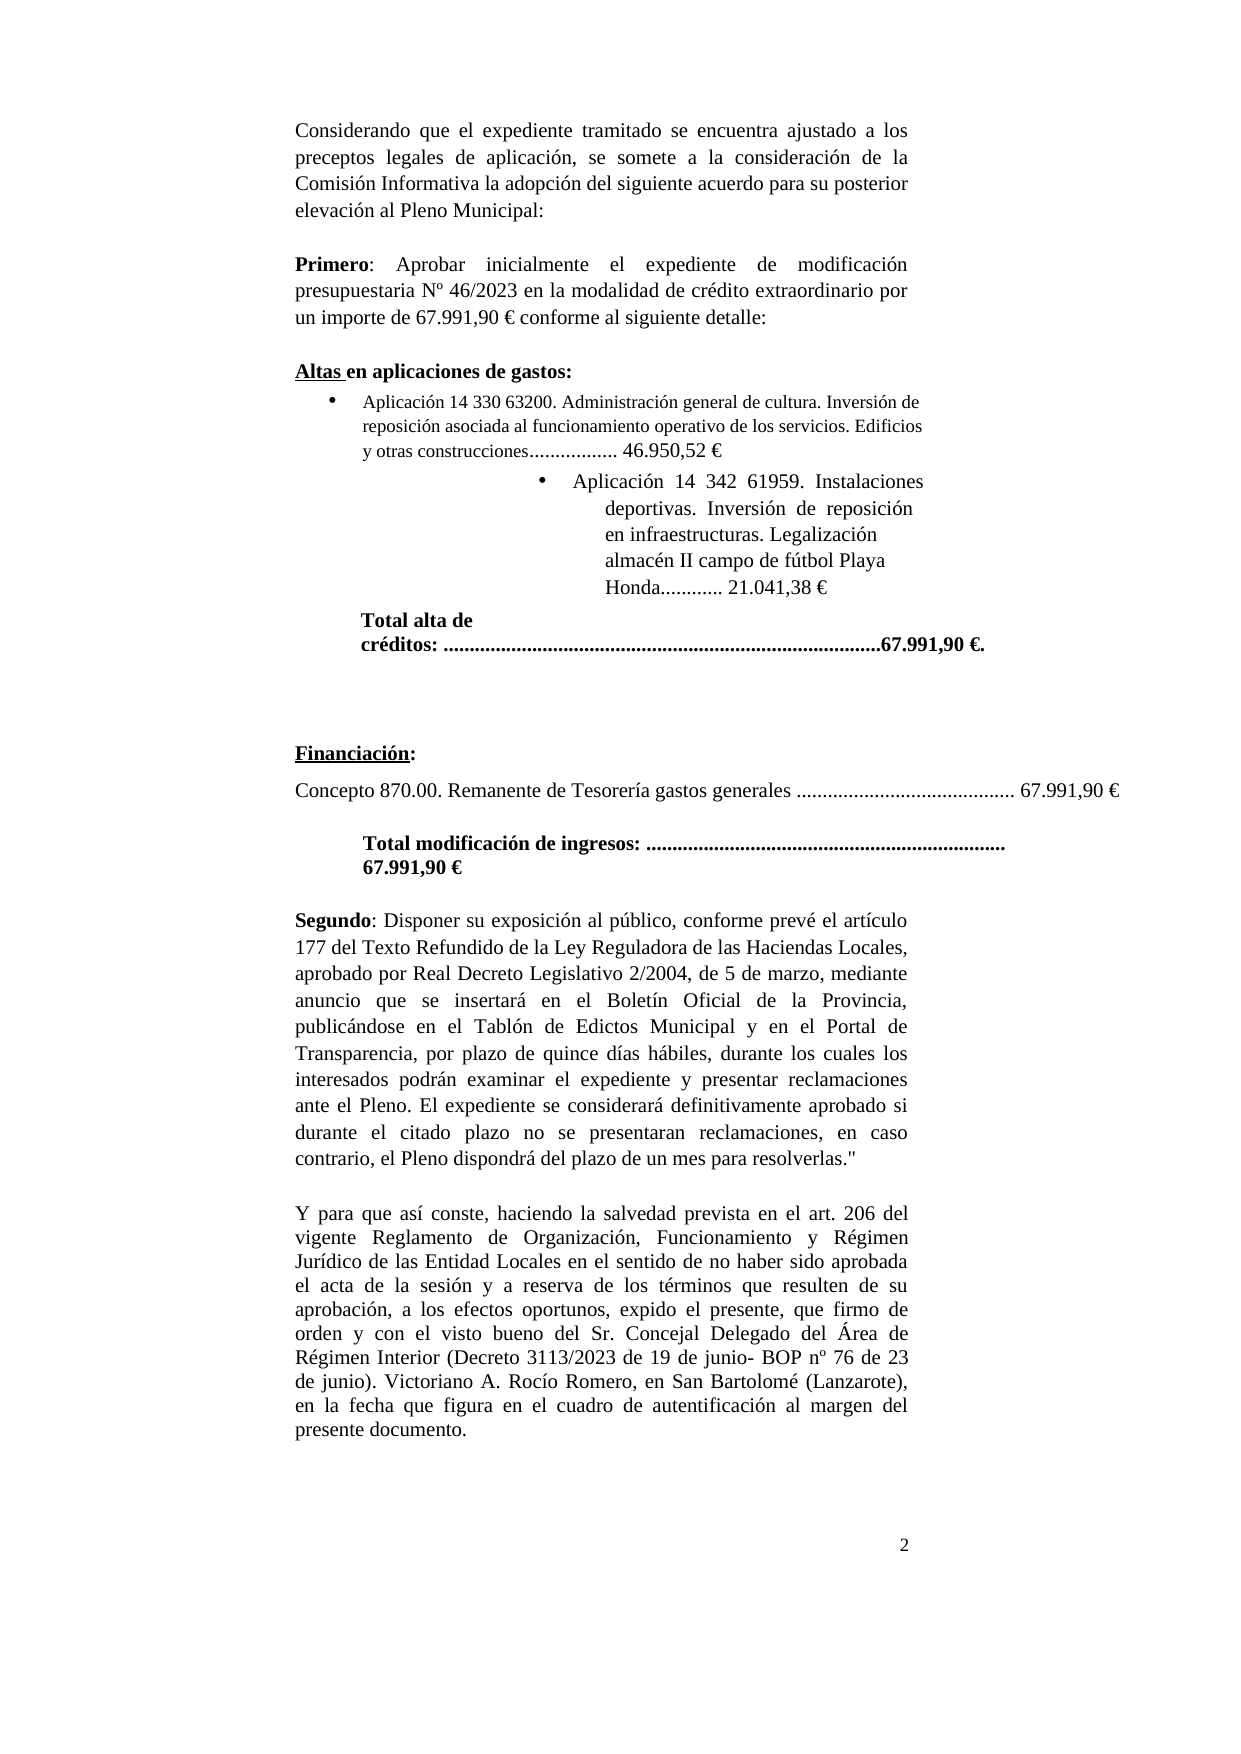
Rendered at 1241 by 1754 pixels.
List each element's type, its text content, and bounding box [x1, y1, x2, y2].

text 2 [118, 1534, 909, 1556]
text Total alta de créditos: ....................................................................................67.991,90 €. [361, 607, 1025, 656]
text Considerando que el expediente tramitado se encuentra ajustado a los preceptos legales de aplicación, se somete a la consideración de la Comisión Informativa la adopción del siguiente acuerdo para su posterior elevación al Pleno Municipal: [295, 118, 909, 222]
text Concepto 870.00. Remanente de Tesorería gastos generales .......................................... 67.991,90 € [295, 778, 1122, 802]
text Total modificación de ingresos: ..................................................................... 67.991,90 € [363, 831, 1025, 879]
text Altas en aplicaciones de gastos: [295, 359, 1122, 383]
list Aplicación 14 342 61959. Instalaciones deportivas. Inversión de reposición en infraestructuras. Legalización almacén II campo de fútbol Playa Honda............ 21.041,38 € [538, 469, 936, 599]
text Financiación: [295, 741, 1122, 765]
list Aplicación 14 330 63200. Administración general de cultura. Inversión de reposición asociada al funcionamiento operativo de los servicios. Edificios y otras construcciones................. 46.950,52 € [328, 391, 936, 462]
text Segundo: Disponer su exposición al público, conforme prevé el artículo 177 del Texto Refundido de la Ley Reguladora de las Haciendas Locales, aprobado por Real Decreto Legislativo 2/2004, de 5 de marzo, mediante anuncio que se insertará en el Boletín Oficial de la Provincia, publicándose en el Tablón de Edictos Municipal y en el Portal de Transparencia, por plazo de quince días hábiles, durante los cuales los interesados podrán examinar el expediente y presentar reclamaciones ante el Pleno. El expediente se considerará definitivamente aprobado si durante el citado plazo no se presentaran reclamaciones, en caso contrario, el Pleno dispondrá del plazo de un mes para resolverlas." [295, 908, 908, 1170]
text Primero: Aprobar inicialmente el expediente de modificación presupuestaria Nº 46/2023 en la modalidad de crédito extraordinario por un importe de 67.991,90 € conforme al siguiente detalle: [295, 252, 908, 329]
text Y para que así conste, haciendo la salvedad prevista en el art. 206 del vigente Reglamento de Organización, Funcionamiento y Régimen Jurídico de las Entidad Locales en el sentido de no haber sido aprobada el acta de la sesión y a reserva de los términos que resulten de su aprobación, a los efectos oportunos, expido el presente, que firmo de orden y con el visto bueno del Sr. Concejal Delegado del Área de Régimen Interior (Decreto 3113/2023 de 19 de junio- BOP nº 76 de 23 de junio). Victoriano A. Rocío Romero, en San Bartolomé (Lanzarote), en la fecha que figura en el cuadro de autentificación al margen del presente documento. [295, 1201, 909, 1441]
